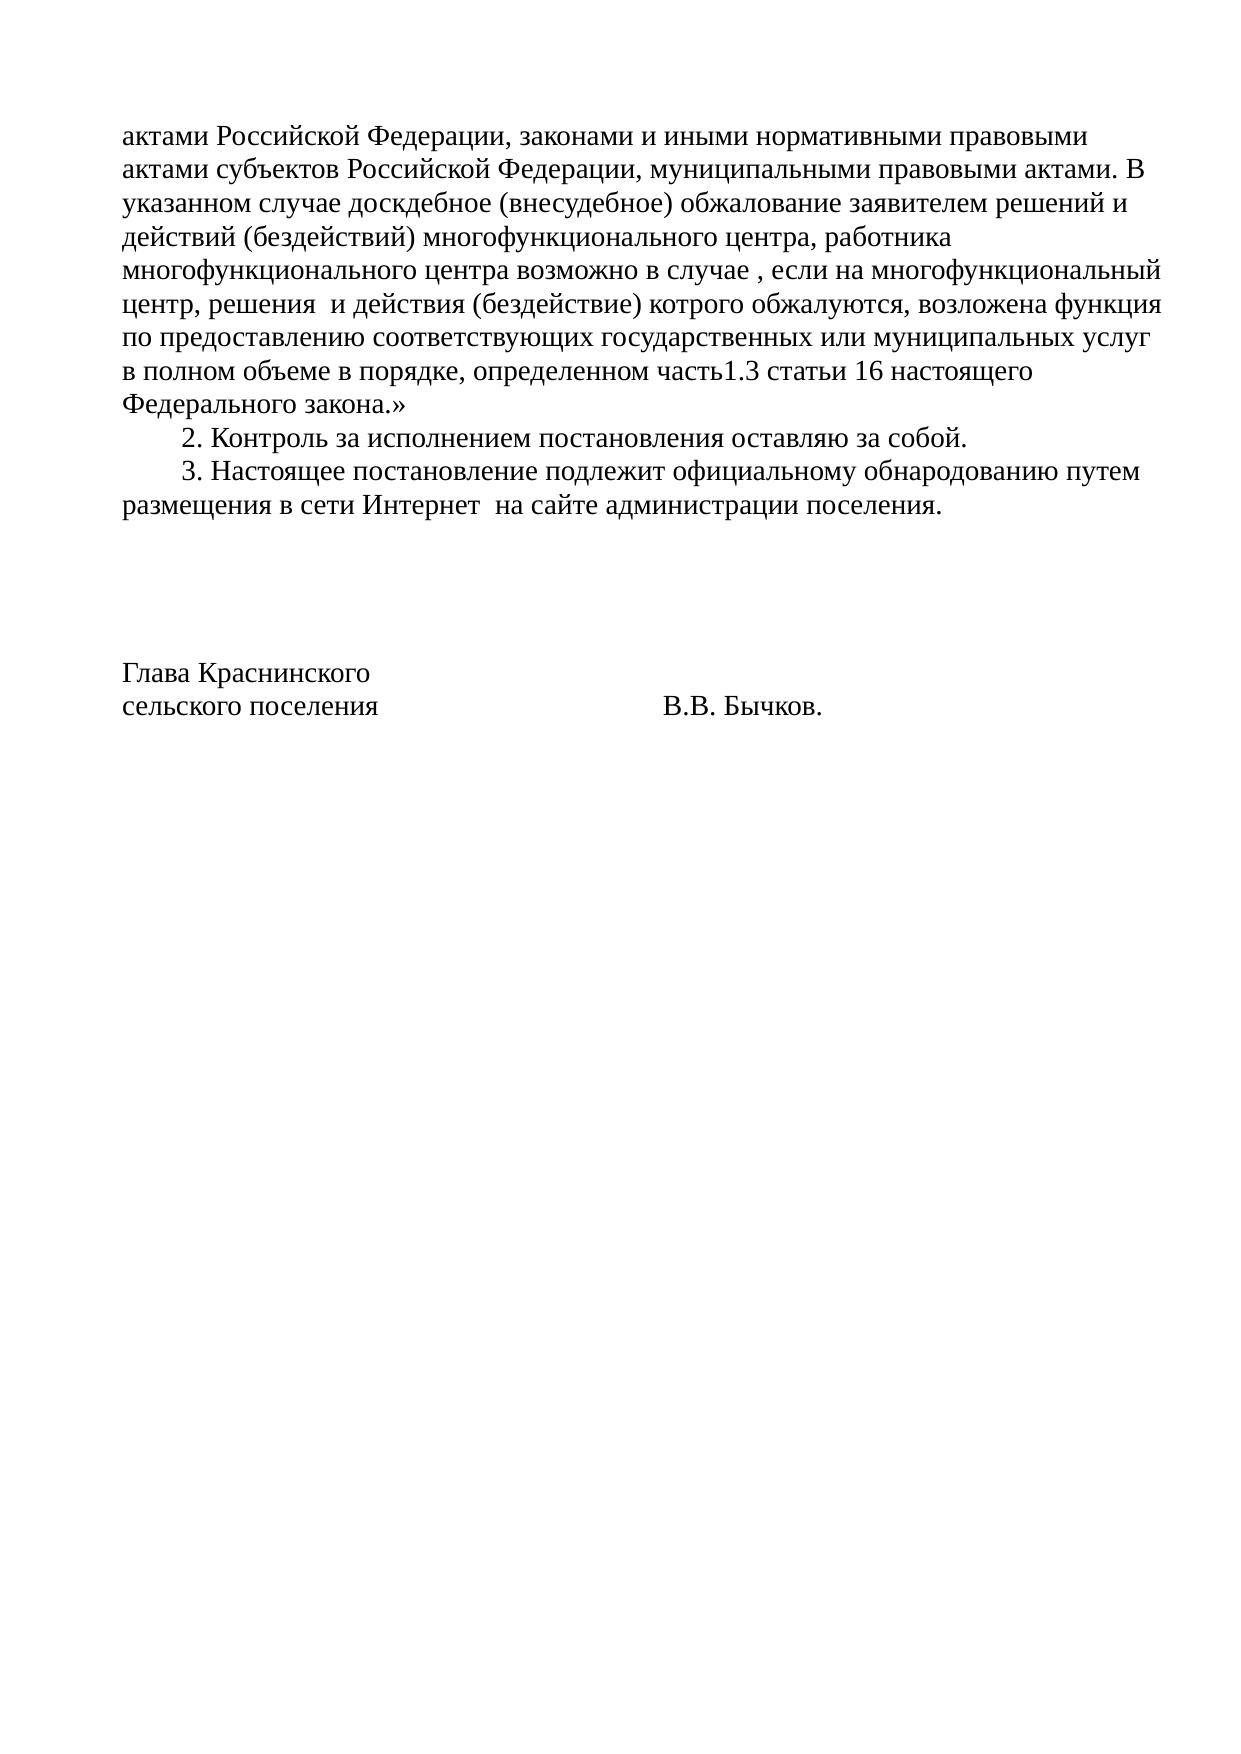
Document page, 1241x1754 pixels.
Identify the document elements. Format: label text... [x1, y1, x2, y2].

text сельского поселения В.В. Бычков. [122, 688, 1168, 722]
text актами Российской Федерации, законами и иными нормативными правовыми актами субъектов Российской Федерации, муниципальными правовыми актами. В указанном случае доскдебное (внесудебное) обжалование заявителем решений и действий (бездействий) многофункционального центра, работника многофункционального центра возможно в случае , если на многофункциональный центр, решения и действия (бездействие) котрого обжалуются, возложена функция по предоставлению соответствующих государственных или муниципальных услуг в полном объеме в порядке, определенном часть1.3 статьи 16 настоящего Федерального закона.» [122, 118, 1168, 420]
text 2. Контроль за исполнением постановления оставляю за собой. [122, 420, 1168, 453]
text Глава Краснинского [122, 655, 1168, 688]
text 3. Настоящее постановление подлежит официальному обнародованию путем размещения в сети Интернет на сайте администрации поселения. [122, 453, 1168, 521]
